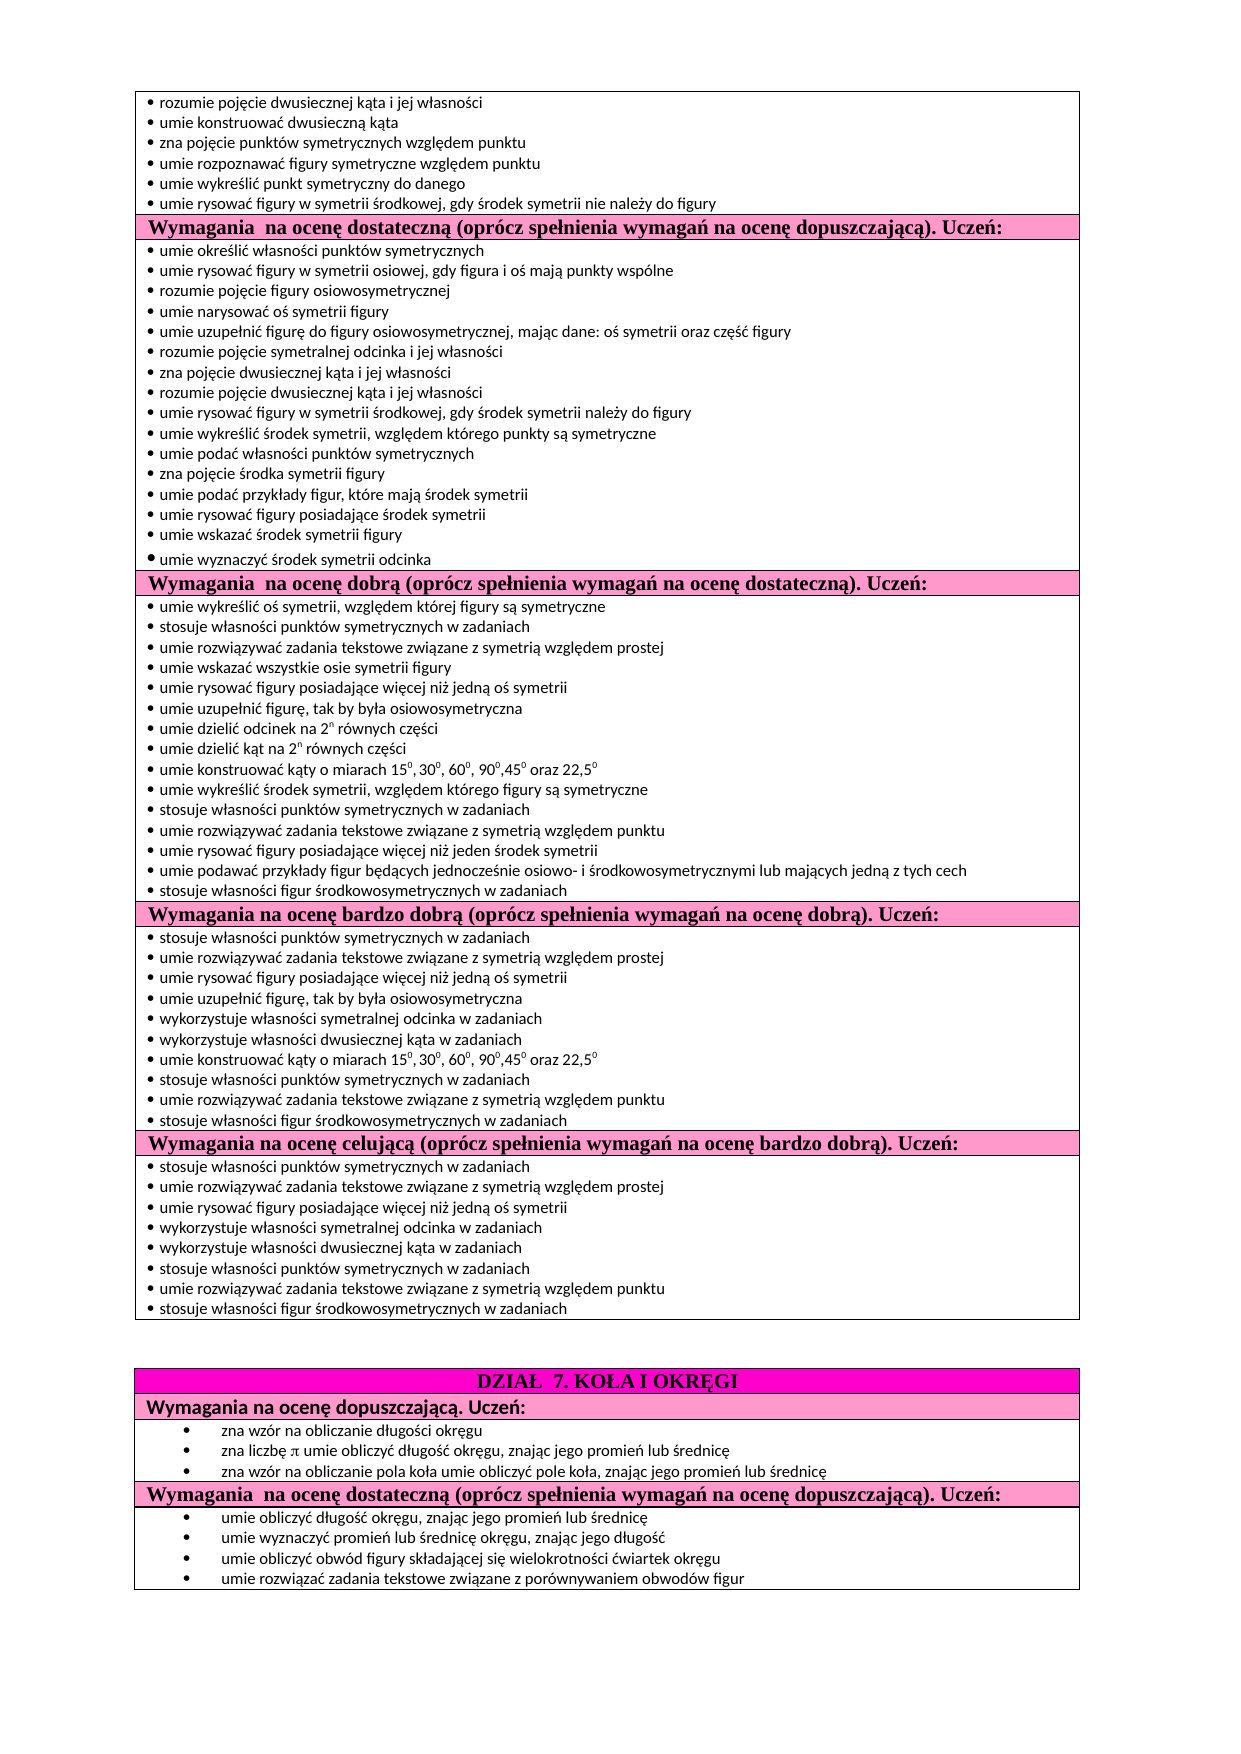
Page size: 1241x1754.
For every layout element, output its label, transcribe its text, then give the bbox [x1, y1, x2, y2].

table_cell zna wzór na obliczanie długości okręgu zna liczbę p umie obliczyć długość okręgu, znając jego promień lub średnicę zna wzór na obliczanie pola koła umie obliczyć pole koła, znając jego promień lub średnicę [135, 1420, 1079, 1481]
table_cell umie obliczyć długość okręgu, znając jego promień lub średnicę umie wyznaczyć promień lub średnicę okręgu, znając jego długość umie obliczyć obwód figury składającej się wielokrotności ćwiartek okręgu umie rozwiązać zadania tekstowe związane z porównywaniem obwodów figur umie obliczyć pole koła, znając jego promień lub średnicę umie wyznaczyć promień lub średnicę koła, znając jego pole umie rozwiązać zadania tekstowe związane porównywaniem pól figur [135, 1508, 1079, 1589]
table_cell Wymagania na ocenę celującą (oprócz spełnienia wymagań na ocenę bardzo dobrą). Uczeń: [136, 1131, 1079, 1155]
table_cell Wymagania na ocenę dostateczną (oprócz spełnienia wymagań na ocenę dopuszczającą). Uczeń: [136, 215, 1079, 239]
table_cell Wymagania na ocenę dopuszczającą. Uczeń: [135, 1394, 1079, 1419]
table_cell zna pojęcie punktów symetrycznych względem prostej umie rozpoznawać figury symetryczne względem prostej umie wykreślić punkt symetryczny do danego umie rysować figury w symetrii osiowej, gdy figura i oś nie mają punktów wspólnych zna pojęcie osi symetrii figury umie podać przykłady figur, które mają oś symetrii zna pojęcie symetralnej odcinka umie konstruować symetralną odcinka umie konstrukcyjnie znajdować środek odcinka zna pojęcie dwusiecznej kąta i jej własności rozumie pojęcie dwusiecznej kąta i jej własności umie konstruować dwusieczną kąta zna pojęcie punktów symetrycznych względem punktu umie rozpoznawać figury symetryczne względem punktu umie wykreślić punkt symetryczny do danego umie rysować figury w symetrii środkowej, gdy środek symetrii nie należy do figury [136, 92, 1079, 214]
table_cell umie wykreślić oś symetrii, względem której figury są symetryczne stosuje własności punktów symetrycznych w zadaniach umie rozwiązywać zadania tekstowe związane z symetrią względem prostej umie wskazać wszystkie osie symetrii figury umie rysować figury posiadające więcej niż jedną oś symetrii umie uzupełnić figurę, tak by była osiowosymetryczna umie dzielić odcinek na 2n równych części umie dzielić kąt na 2n równych części umie konstruować kąty o miarach 150, 300, 600, 900,450 oraz 22,50 umie wykreślić środek symetrii, względem którego figury są symetryczne stosuje własności punktów symetrycznych w zadaniach umie rozwiązywać zadania tekstowe związane z symetrią względem punktu umie rysować figury posiadające więcej niż jeden środek symetrii umie podawać przykłady figur będących jednocześnie osiowo- i środkowosymetrycznymi lub mających jedną z tych cech stosuje własności figur środkowosymetrycznych w zadaniach [136, 596, 1079, 901]
table_cell Wymagania na ocenę dostateczną (oprócz spełnienia wymagań na ocenę dopuszczającą). Uczeń: [135, 1482, 1079, 1506]
table_cell Wymagania na ocenę dobrą (oprócz spełnienia wymagań na ocenę dostateczną). Uczeń: [136, 571, 1079, 595]
table_header DZIAŁ 7. KOŁA I OKRĘGI [135, 1369, 1079, 1393]
table_cell umie określić własności punktów symetrycznych umie rysować figury w symetrii osiowej, gdy figura i oś mają punkty wspólne rozumie pojęcie figury osiowosymetrycznej umie narysować oś symetrii figury umie uzupełnić figurę do figury osiowosymetrycznej, mając dane: oś symetrii oraz część figury rozumie pojęcie symetralnej odcinka i jej własności zna pojęcie dwusiecznej kąta i jej własności rozumie pojęcie dwusiecznej kąta i jej własności umie rysować figury w symetrii środkowej, gdy środek symetrii należy do figury umie wykreślić środek symetrii, względem którego punkty są symetryczne umie podać własności punktów symetrycznych zna pojęcie środka symetrii figury umie podać przykłady figur, które mają środek symetrii umie rysować figury posiadające środek symetrii umie wskazać środek symetrii figury umie wyznaczyć środek symetrii odcinka [136, 240, 1079, 570]
table_cell stosuje własności punktów symetrycznych w zadaniach umie rozwiązywać zadania tekstowe związane z symetrią względem prostej umie rysować figury posiadające więcej niż jedną oś symetrii wykorzystuje własności symetralnej odcinka w zadaniach wykorzystuje własności dwusiecznej kąta w zadaniach stosuje własności punktów symetrycznych w zadaniach umie rozwiązywać zadania tekstowe związane z symetrią względem punktu stosuje własności figur środkowosymetrycznych w zadaniach [136, 1156, 1079, 1319]
table_cell Wymagania na ocenę bardzo dobrą (oprócz spełnienia wymagań na ocenę dobrą). Uczeń: [136, 902, 1079, 926]
table_cell stosuje własności punktów symetrycznych w zadaniach umie rozwiązywać zadania tekstowe związane z symetrią względem prostej umie rysować figury posiadające więcej niż jedną oś symetrii umie uzupełnić figurę, tak by była osiowosymetryczna wykorzystuje własności symetralnej odcinka w zadaniach wykorzystuje własności dwusiecznej kąta w zadaniach umie konstruować kąty o miarach 150, 300, 600, 900,450 oraz 22,50 stosuje własności punktów symetrycznych w zadaniach umie rozwiązywać zadania tekstowe związane z symetrią względem punktu stosuje własności figur środkowosymetrycznych w zadaniach [136, 927, 1079, 1130]
